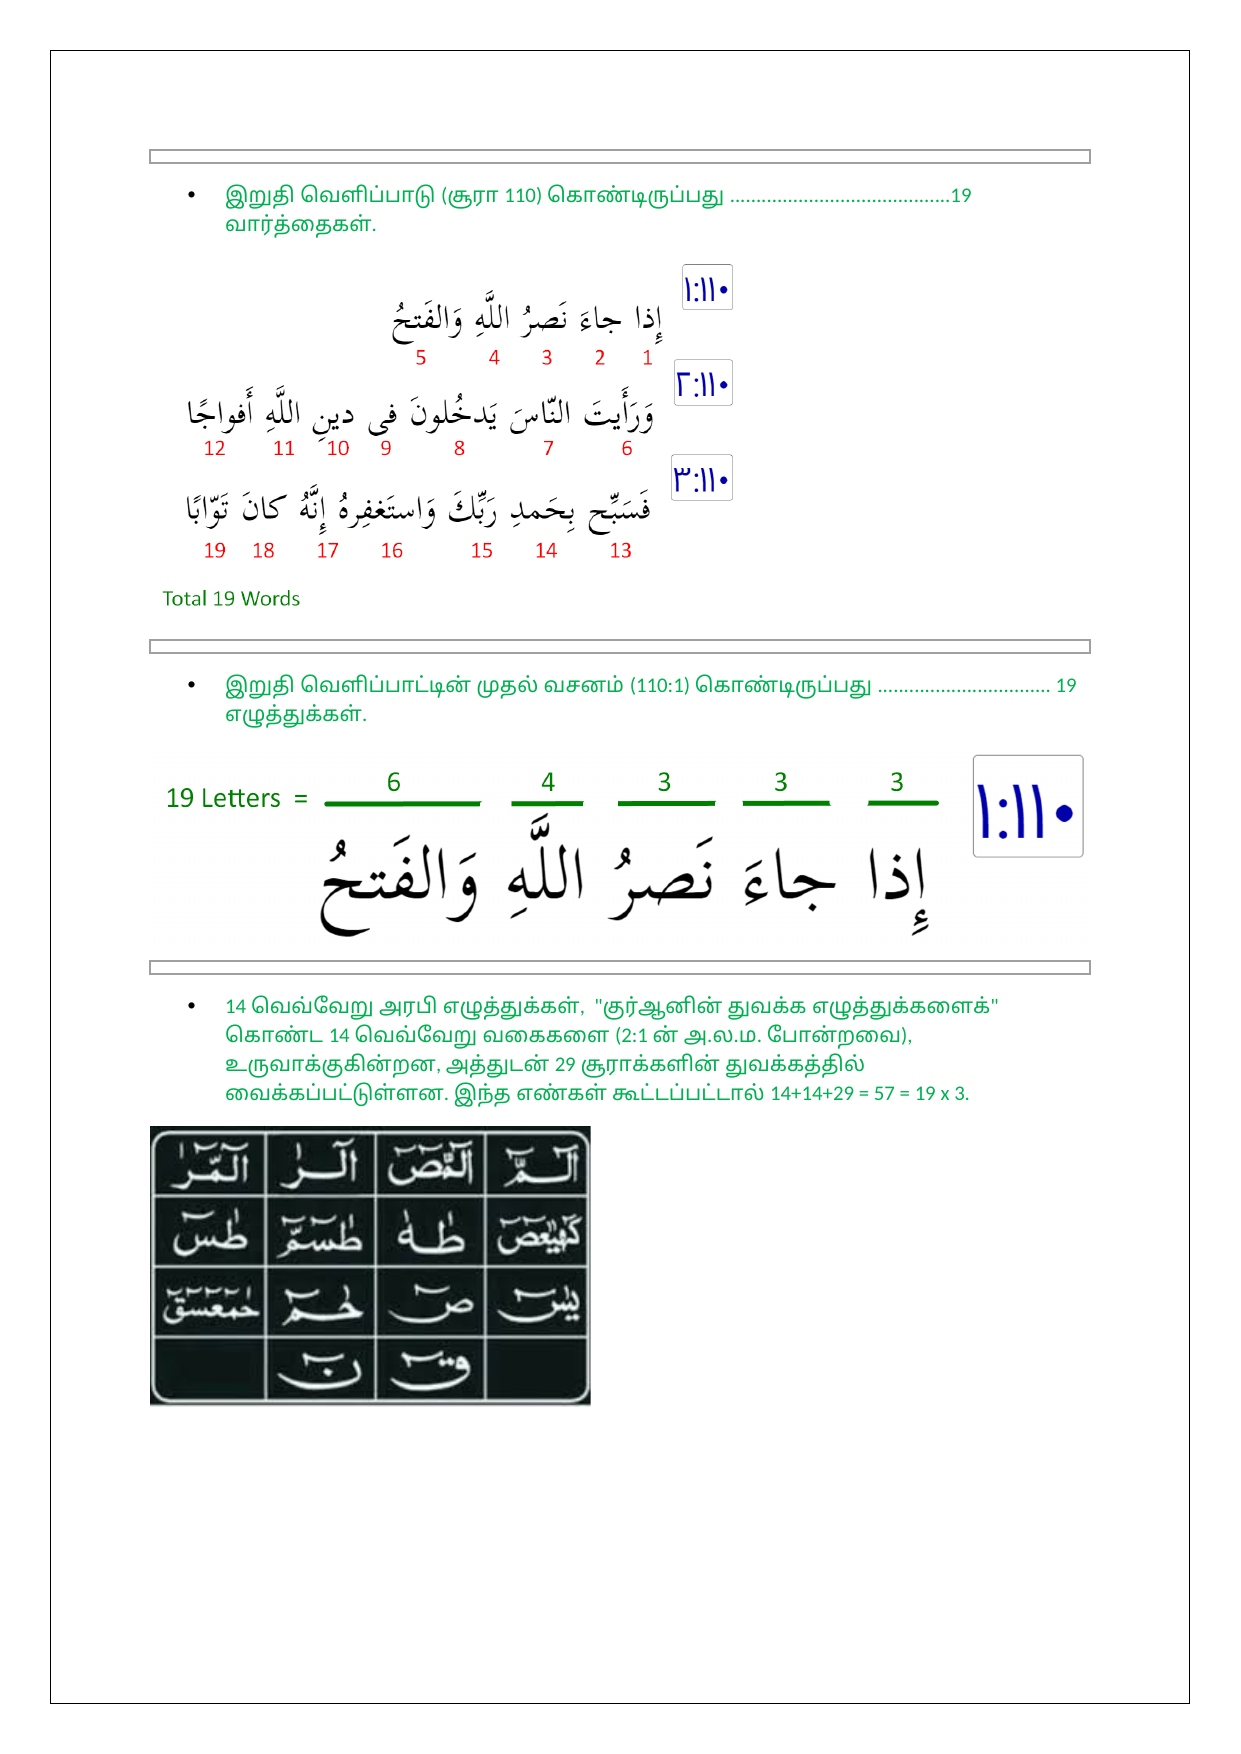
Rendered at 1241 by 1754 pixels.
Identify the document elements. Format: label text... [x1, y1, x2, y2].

list இறுதி வெளிப்பாட்டின் முதல் வசனம் (110:1) கொண்டிருப்பது ................................. 19 எழுத்துக்கள். [187, 671, 1090, 729]
list 14 வெவ்வேறு அரபி எழுத்துக்கள், "குர்ஆனின் துவக்க எழுத்துக்களைக்" கொண்ட 14 வெவ்வேறு வகைகளை (2:1 ன் அ.ல.ம. போன்றவை), உருவாக்குகின்றன, அத்துடன் 29 சூராக்களின் துவக்கத்தில் வைக்கப்பட்டுள்ளன. இந்த எண்கள் கூட்டப்பட்டால் 14+14+29 = 57 = 19 x 3. [187, 992, 1090, 1108]
list இறுதி வெளிப்பாடு (சூரா 110) கொண்டிருப்பது ..........................................19 வார்த்தைகள். [187, 181, 1090, 239]
